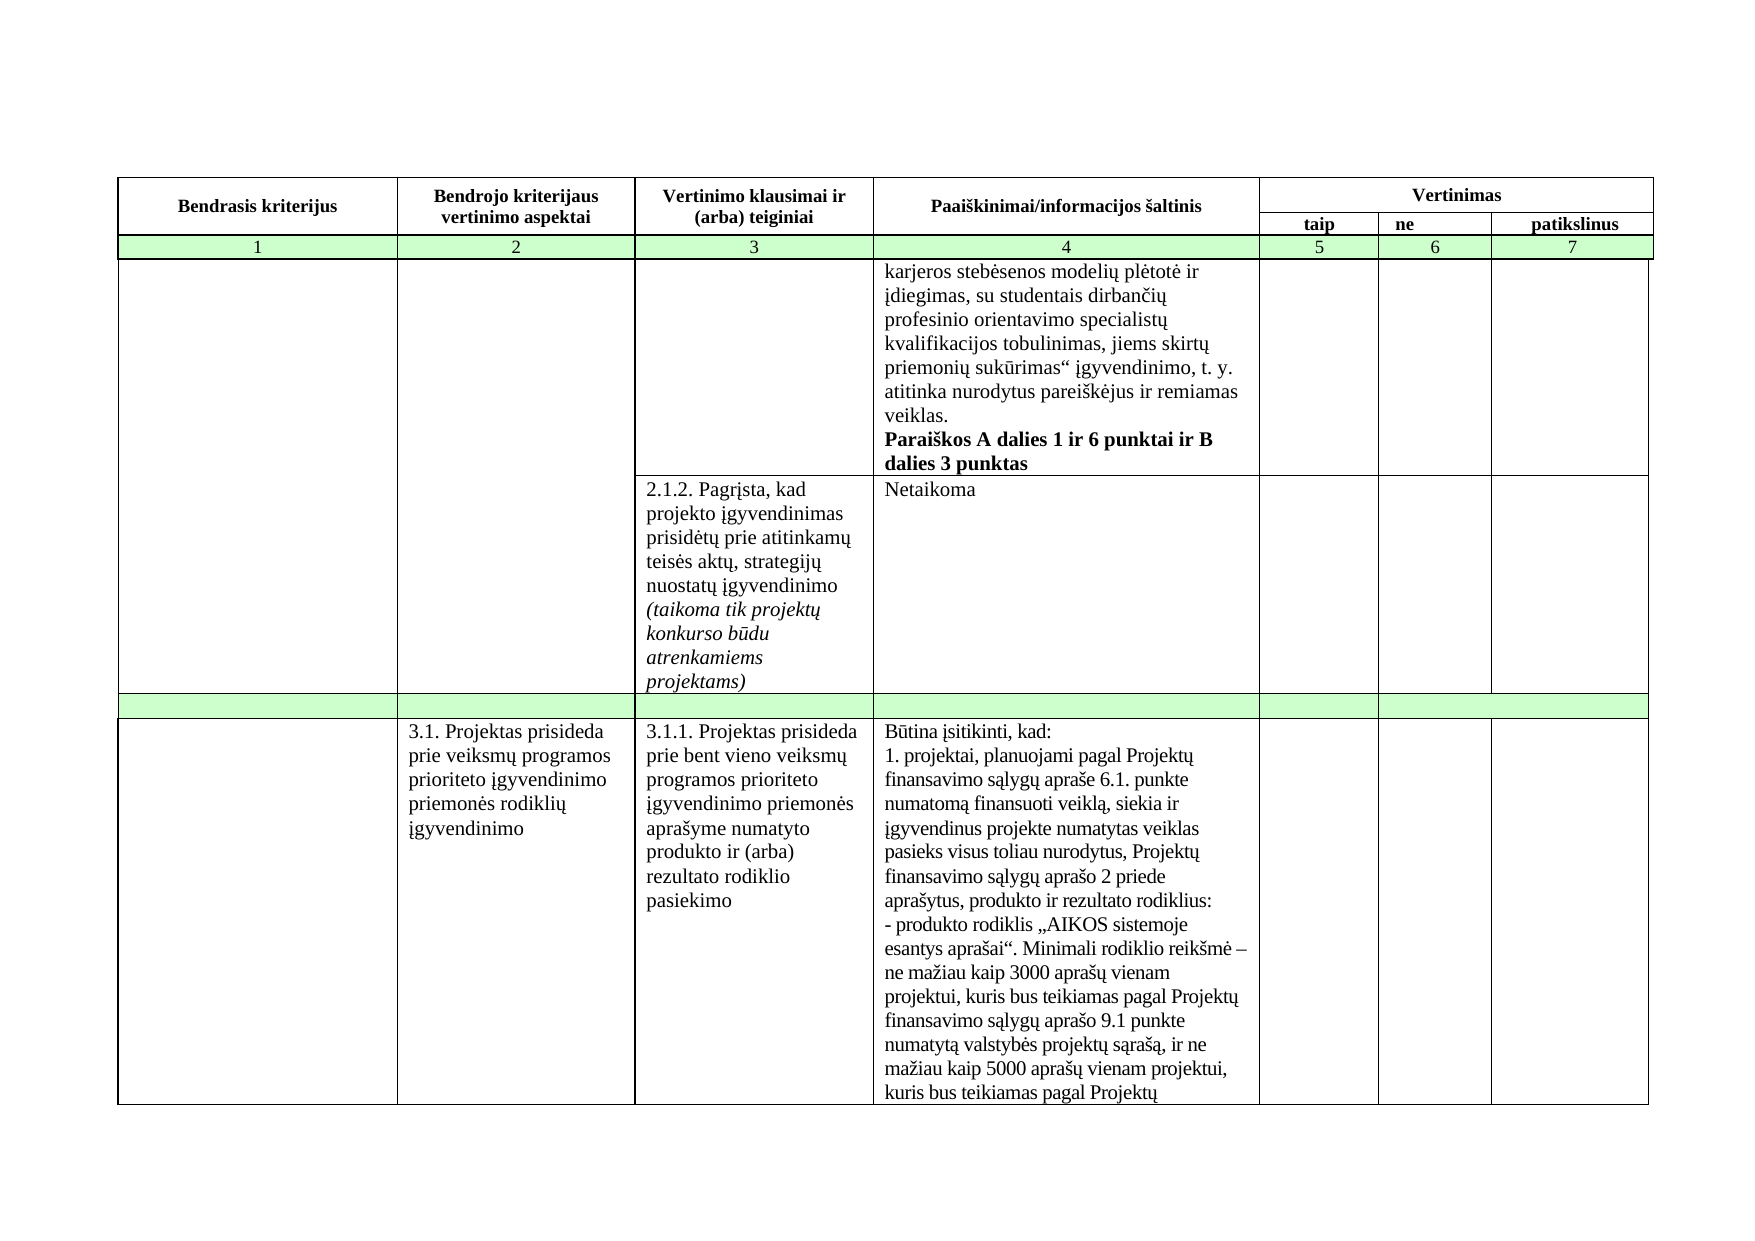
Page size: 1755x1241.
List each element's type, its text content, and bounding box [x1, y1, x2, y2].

table_cell 5 [1260, 236, 1378, 258]
table_cell [1492, 719, 1648, 1104]
table_cell Būtina įsitikinti, kad: 1. projektai, planuojami pagal Projektų finansavimo sąlygų apraše 6.1. punkte numatomą finansuoti veiklą, siekia ir įgyvendinus projekte numatytas veiklas pasieks visus toliau nurodytus, Projektų finansavimo sąlygų aprašo 2 priede aprašytus, produkto ir rezultato rodiklius: - produkto rodiklis „AIKOS sistemoje esantys aprašai“. Minimali rodiklio reikšmė – ne mažiau kaip 3000 aprašų vienam projektui, kuris bus teikiamas pagal Projektų finansavimo sąlygų aprašo 9.1 punkte numatytą valstybės projektų sąrašą, ir ne mažiau kaip 5000 aprašų vienam projektui, kuris bus teikiamas pagal Projektų [874, 719, 1259, 1104]
table_cell ne [1379, 213, 1491, 234]
table_cell 4 [874, 236, 1259, 258]
table_cell [1649, 260, 1653, 475]
table_header Bendrasis kriterijus [119, 178, 397, 234]
table_cell [119, 719, 397, 1104]
table_cell [119, 694, 397, 718]
table_cell [636, 260, 873, 475]
table_header Vertinimas [1260, 178, 1653, 212]
table_cell [1379, 719, 1491, 1104]
table_cell 6 [1379, 236, 1491, 258]
table_cell [1379, 694, 1648, 718]
table_cell Netaikoma [874, 476, 1259, 693]
table_header Bendrojo kriterijaus vertinimo aspektai [398, 178, 634, 234]
table_cell [1649, 693, 1653, 718]
table_cell [398, 694, 634, 718]
table_header Paaiškinimai/informacijos šaltinis [874, 178, 1259, 234]
table_cell [1260, 476, 1378, 693]
table_cell 2.1.2. Pagrįsta, kad projekto įgyvendinimas prisidėtų prie atitinkamų teisės aktų, strategijų nuostatų įgyvendinimo (taikoma tik projektų konkurso būdu atrenkamiems projektams) [636, 476, 873, 693]
table_cell [1260, 719, 1378, 1104]
table_cell [1492, 476, 1648, 693]
table_cell [1379, 476, 1491, 693]
table_cell [119, 260, 397, 693]
table_cell 3.1.1. Projektas prisideda prie bent vieno veiksmų programos prioriteto įgyvendinimo priemonės aprašyme numatyto produkto ir (arba) rezultato rodiklio pasiekimo [636, 719, 873, 1104]
table_cell [874, 694, 1259, 718]
table_cell 1 [119, 236, 397, 258]
table_header Vertinimo klausimai ir (arba) teiginiai [636, 178, 873, 234]
table_cell karjeros stebėsenos modelių plėtotė ir įdiegimas, su studentais dirbančių profesinio orientavimo specialistų kvalifikacijos tobulinimas, jiems skirtų priemonių sukūrimas“ įgyvendinimo, t. y. atitinka nurodytus pareiškėjus ir remiamas veiklas. Paraiškos A dalies 1 ir 6 punktai ir B dalies 3 punktas [874, 260, 1259, 475]
table_cell [398, 260, 634, 693]
table_cell 3.1. Projektas prisideda prie veiksmų programos prioriteto įgyvendinimo priemonės rodiklių įgyvendinimo [398, 719, 634, 1104]
table_cell patikslinus [1492, 213, 1653, 234]
table_cell 2 [398, 236, 634, 258]
table_cell [636, 694, 873, 718]
table_cell 3 [636, 236, 873, 258]
table_cell [1260, 260, 1378, 475]
table_cell [1260, 694, 1378, 718]
table_cell [1492, 260, 1648, 475]
table_cell [1379, 260, 1491, 475]
table_cell taip [1260, 213, 1378, 234]
table_cell [1649, 718, 1653, 1104]
table_cell [1649, 475, 1653, 693]
table_cell 7 [1492, 236, 1653, 258]
